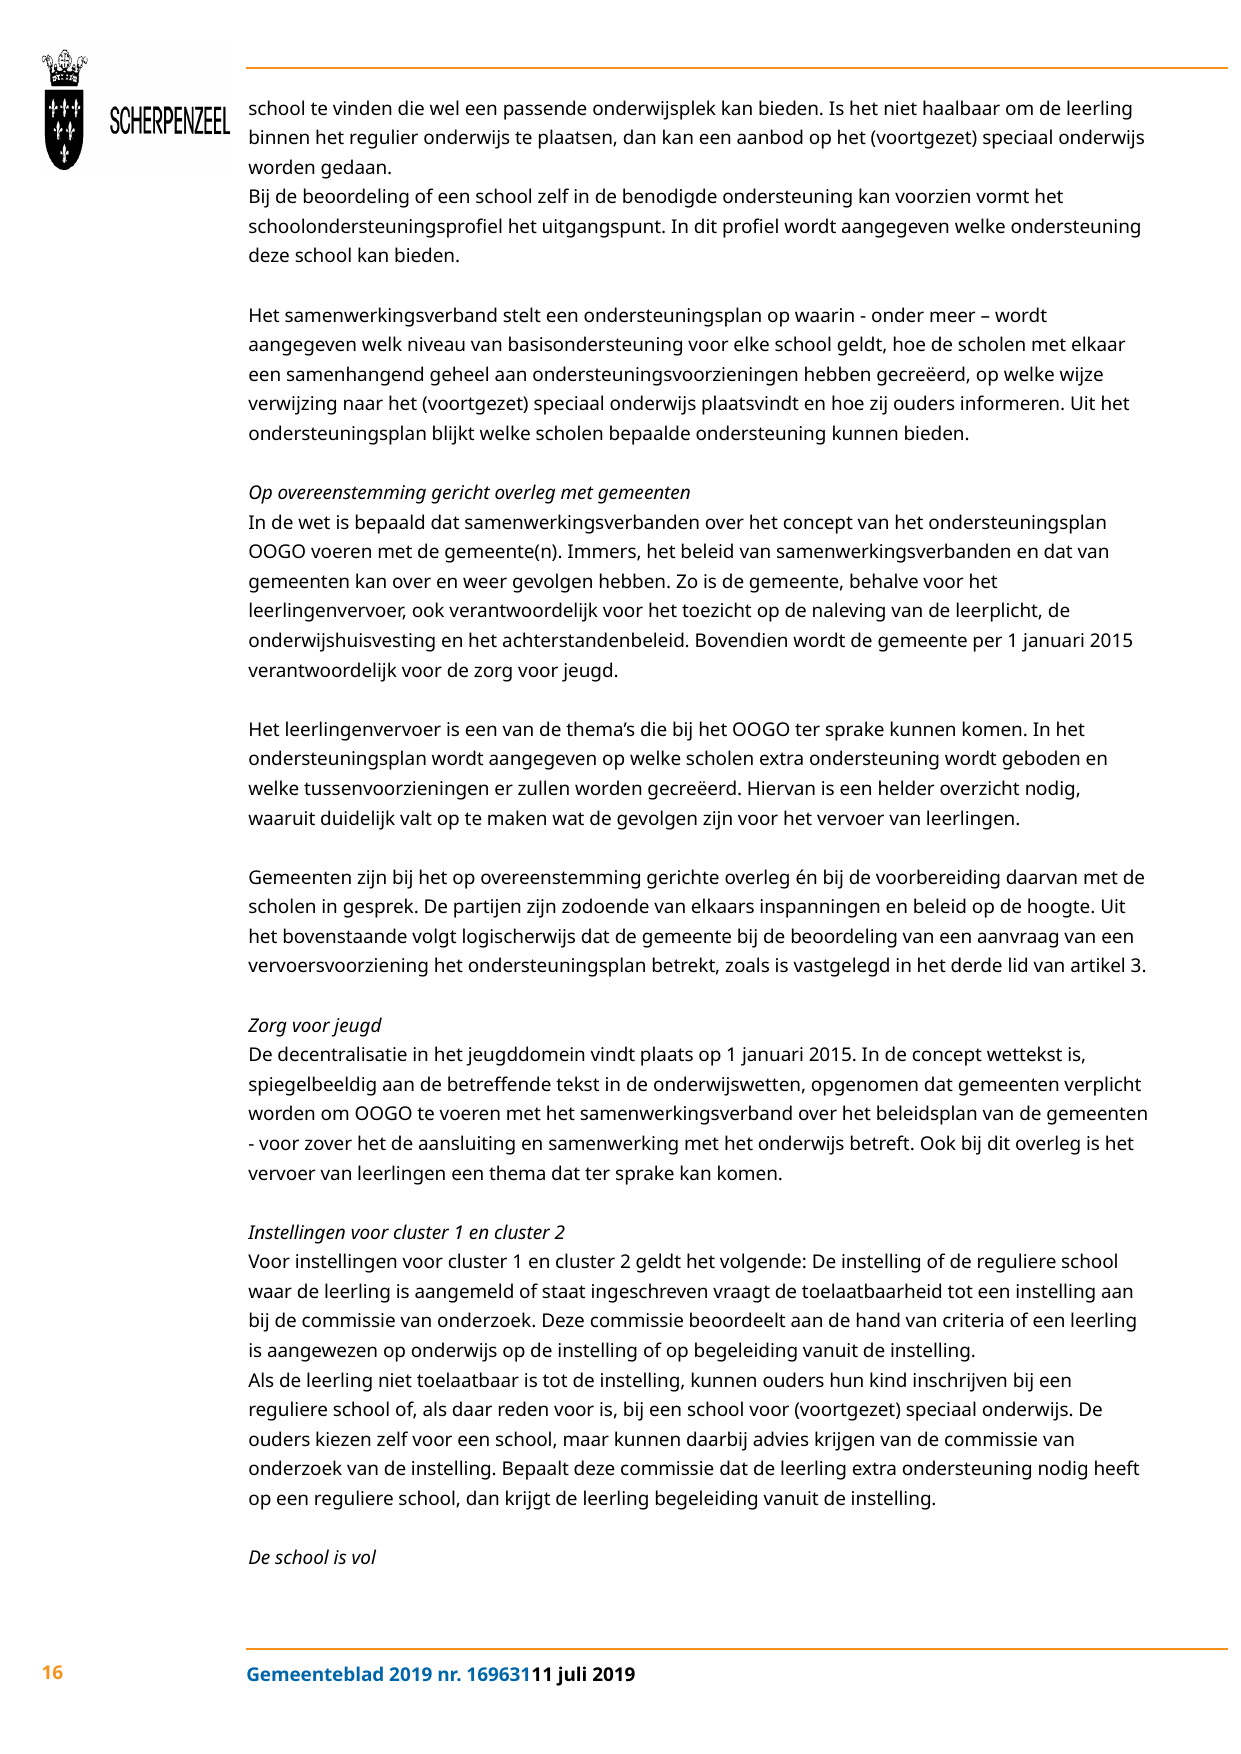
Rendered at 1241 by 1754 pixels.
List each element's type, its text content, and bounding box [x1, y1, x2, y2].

text De decentralisatie in het jeugddomein vindt plaats op 1 januari 2015. In de concept wettekst is, spiegelbeeldig aan de betreffende tekst in de onderwijswetten, opgenomen dat gemeenten verplicht worden om OOGO te voeren met het samenwerkingsverband over het beleidsplan van de gemeenten - voor zover het de aansluiting en samenwerking met het onderwijs betreft. Ook bij dit overleg is het vervoer van leerlingen een thema dat ter sprake kan komen. [248, 1041, 1152, 1186]
text In de wet is bepaald dat samenwerkingsverbanden over het concept van het ondersteuningsplan OOGO voeren met de gemeente(n). Immers, het beleid van samenwerkingsverbanden en dat van gemeenten kan over en weer gevolgen hebben. Zo is de gemeente, behalve voor het leerlingenvervoer, ook verantwoordelijk voor het toezicht op de naleving van de leerplicht, de onderwijshuisvesting en het achterstandenbeleid. Bovendien wordt de gemeente per 1 januari 2015 verantwoordelijk voor de zorg voor jeugd. [248, 509, 1152, 683]
text De school is vol [248, 1544, 1152, 1570]
text Zorg voor jeugd [248, 1012, 1152, 1038]
text Voor instellingen voor cluster 1 en cluster 2 geldt het volgende: De instelling of de reguliere school waar de leerling is aangemeld of staat ingeschreven vraagt de toelaatbaarheid tot een instelling aan bij de commissie van onderzoek. Deze commissie beoordeelt aan de hand van criteria of een leerling is aangewezen op onderwijs op de instelling of op begeleiding vanuit de instelling. [248, 1248, 1152, 1363]
text Gemeenten zijn bij het op overeenstemming gerichte overleg én bij de voorbereiding daarvan met de scholen in gesprek. De partijen zijn zodoende van elkaars inspanningen en beleid op de hoogte. Uit het bovenstaande volgt logischerwijs dat de gemeente bij de beoordeling van een aanvraag van een vervoersvoorziening het ondersteuningsplan betrekt, zoals is vastgelegd in het derde lid van artikel 3. [248, 864, 1152, 978]
text Het samenwerkingsverband stelt een ondersteuningsplan op waarin - onder meer – wordt aangegeven welk niveau van basisondersteuning voor elke school geldt, hoe de scholen met elkaar een samenhangend geheel aan ondersteuningsvoorzieningen hebben gecreëerd, op welke wijze verwijzing naar het (voortgezet) speciaal onderwijs plaatsvindt en hoe zij ouders informeren. Uit het ondersteuningsplan blijkt welke scholen bepaalde ondersteuning kunnen bieden. [248, 302, 1152, 446]
text school te vinden die wel een passende onderwijsplek kan bieden. Is het niet haalbaar om de leerling binnen het regulier onderwijs te plaatsen, dan kan een aanbod op het (voortgezet) speciaal onderwijs worden gedaan. [248, 95, 1152, 180]
text Als de leerling niet toelaatbaar is tot de instelling, kunnen ouders hun kind inschrijven bij een reguliere school of, als daar reden voor is, bij een school voor (voortgezet) speciaal onderwijs. De ouders kiezen zelf voor een school, maar kunnen daarbij advies krijgen van de commissie van onderzoek van de instelling. Bepaalt deze commissie dat de leerling extra ondersteuning nodig heeft op een reguliere school, dan krijgt de leerling begeleiding vanuit de instelling. [248, 1367, 1152, 1511]
text Instellingen voor cluster 1 en cluster 2 [248, 1219, 1152, 1245]
text Op overeenstemming gericht overleg met gemeenten [248, 479, 1152, 505]
text Het leerlingenvervoer is een van de thema’s die bij het OOGO ter sprake kunnen komen. In het ondersteuningsplan wordt aangegeven op welke scholen extra ondersteuning wordt geboden en welke tussenvoorzieningen er zullen worden gecreëerd. Hiervan is een helder overzicht nodig, waaruit duidelijk valt op te maken wat de gevolgen zijn voor het vervoer van leerlingen. [248, 716, 1152, 831]
picture [41, 47, 231, 172]
text Bij de beoordeling of een school zelf in de benodigde ondersteuning kan voorzien vormt het schoolondersteuningsprofiel het uitgangspunt. In dit profiel wordt aangegeven welke ondersteuning deze school kan bieden. [248, 183, 1152, 268]
